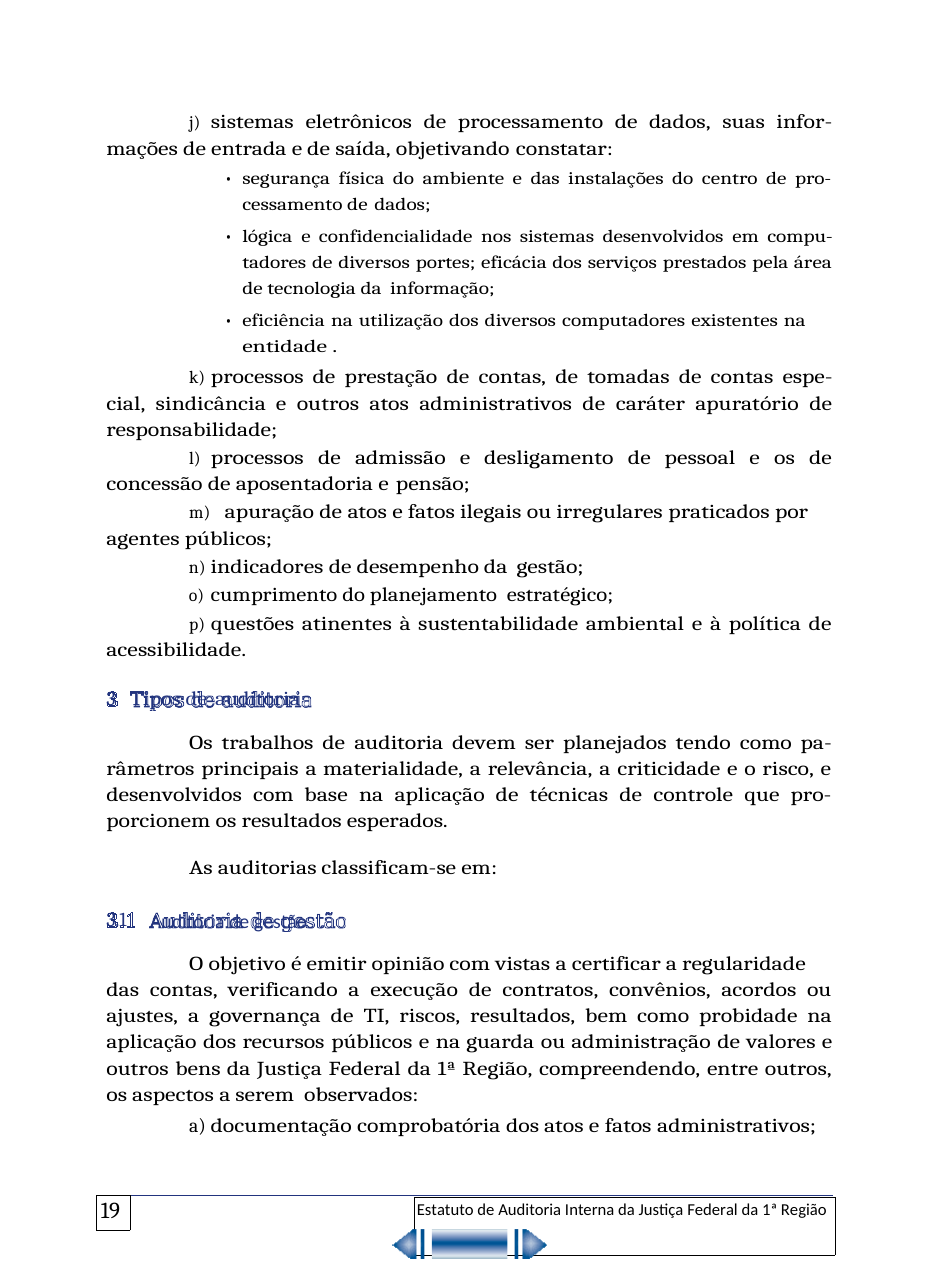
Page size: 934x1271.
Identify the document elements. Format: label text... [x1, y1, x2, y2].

list processos de prestação de contas, de tomadas de contas espe- cial, sindicância e outros atos administrativos de caráter apuratório de responsabilidade; [106, 366, 833, 441]
text agentes públicos; [106, 527, 856, 550]
list Tipos de auditoria [106, 688, 856, 711]
list sistemas eletrônicos de processamento de dados, suas infor- mações de entrada e de saída, objetivando constatar: [106, 111, 833, 160]
list apuração de atos e fatos ilegais ou irregulares praticados por [189, 501, 856, 524]
list documentação comprobatória dos atos e fatos administrativos; [189, 1114, 856, 1137]
list questões atinentes à sustentabilidade ambiental e à política de acessibilidade. [106, 612, 833, 661]
list cumprimento do planejamento estratégico; [189, 584, 856, 607]
text Os trabalhos de auditoria devem ser planejados tendo como pa- râmetros principais a materialidade, a relevância, a criticidade e o risco, e desenvolvidos com base na aplicação de técnicas de controle que pro- porcionem os resultados esperados. [106, 731, 833, 833]
list indicadores de desempenho da gestão; [189, 555, 856, 578]
picture [392, 1229, 425, 1259]
text As auditorias classificam-se em: [189, 856, 856, 879]
list processos de admissão e desligamento de pessoal e os de concessão de aposentadoria e pensão; [106, 447, 833, 496]
text entidade . [242, 337, 856, 357]
picture [514, 1229, 547, 1259]
text das contas, verificando a execução de contratos, convênios, acordos ou ajustes, a governança de TI, riscos, resultados, bem como probidade na aplicação dos recursos públicos e na guarda ou administração de valores e outros bens da Justiça Federal da 1ª Região, compreendendo, entre outros, os aspectos a serem observados: [106, 979, 833, 1106]
list eficiência na utilização dos diversos computadores existentes na [224, 311, 856, 331]
picture [431, 1229, 508, 1259]
text O objetivo é emitir opinião com vistas a certificar a regularidade [189, 953, 856, 975]
picture [149, 912, 346, 932]
list segurança física do ambiente e das instalações do centro de pro- cessamento de dados; [224, 168, 833, 214]
list lógica e confidencialidade nos sistemas desenvolvidos em compu- tadores de diversos portes; eficácia dos serviços prestados pela área de tecnologia da informação; [224, 226, 833, 299]
